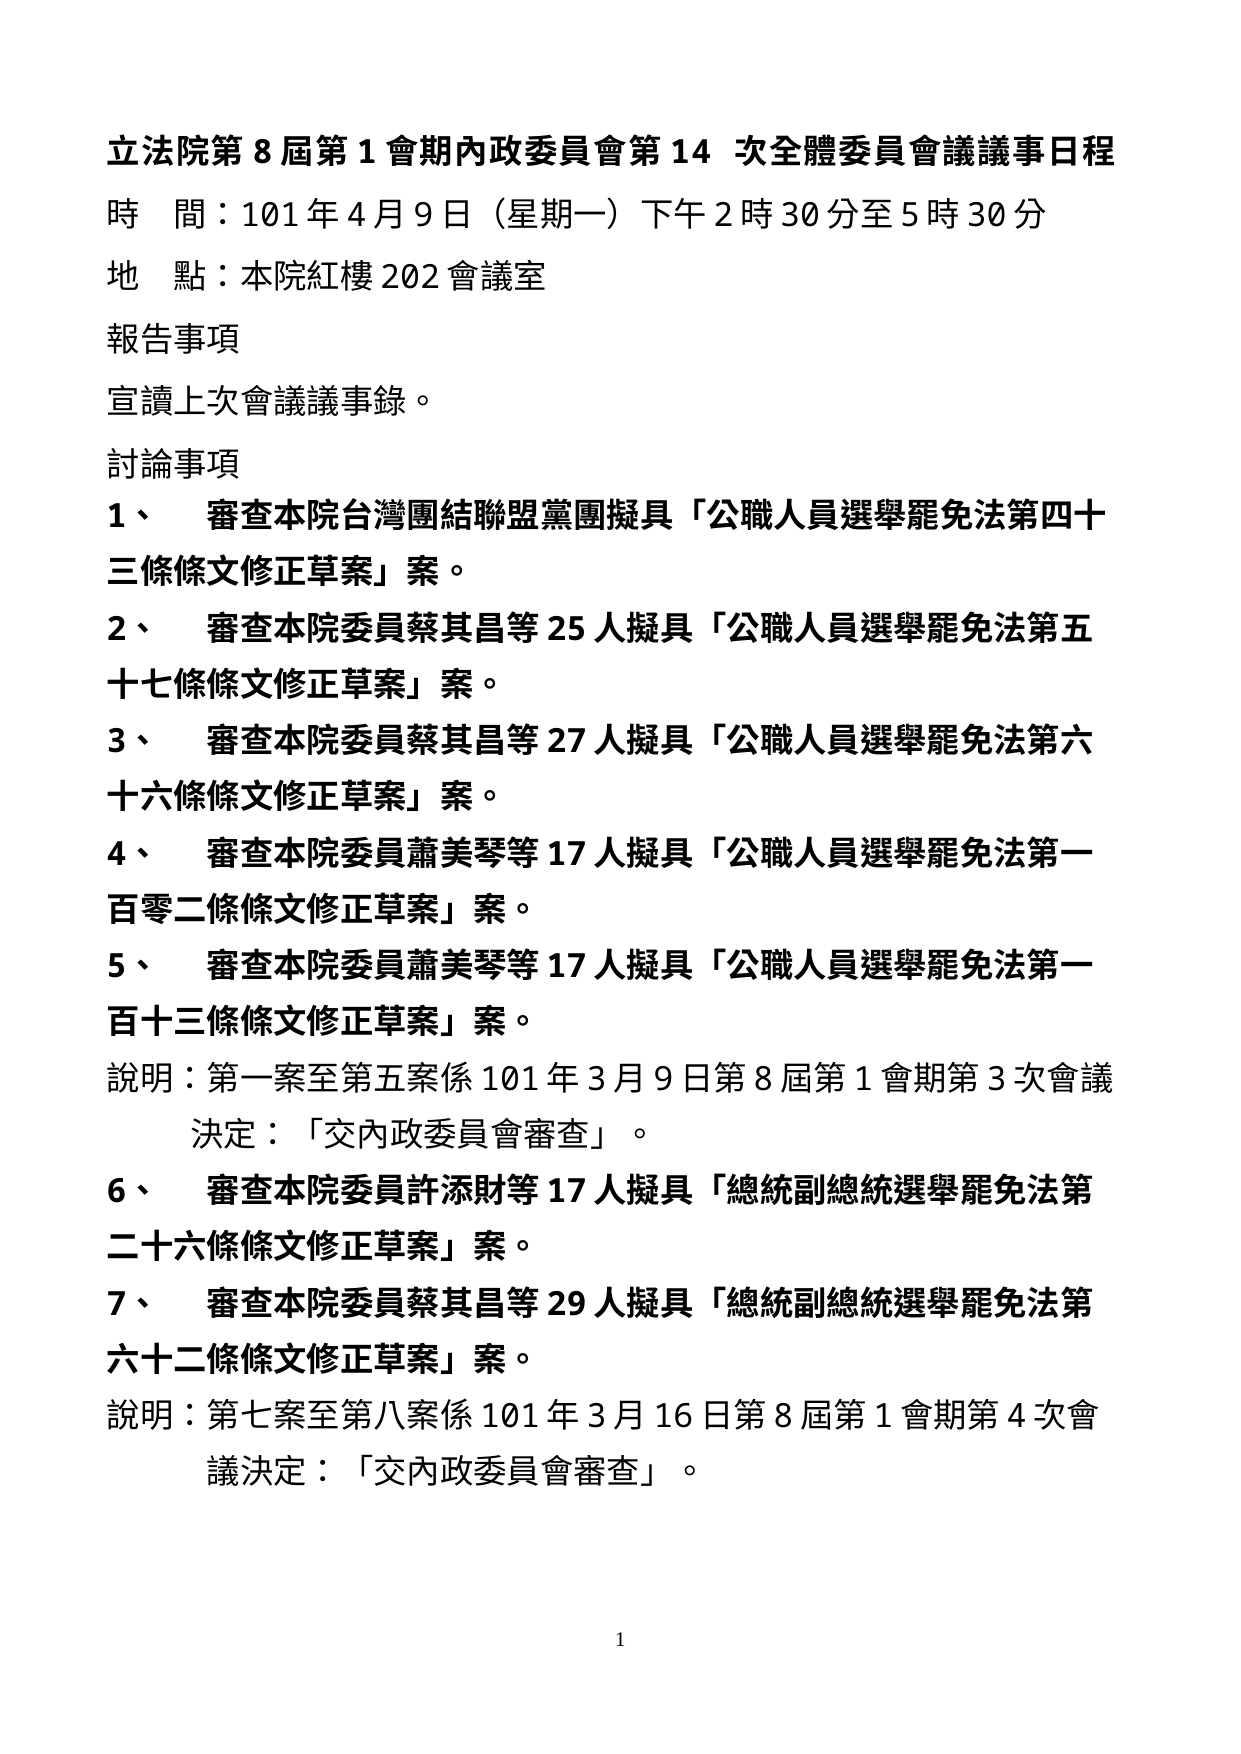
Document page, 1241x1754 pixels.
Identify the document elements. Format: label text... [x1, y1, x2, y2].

list 審查本院台灣團結聯盟黨團擬具「公職人員選舉罷免法第四十三條條文修正草案」案。 [106, 483, 1125, 595]
list 審查本院委員蔡其昌等29人擬具「總統副總統選舉罷免法第六十二條條文修正草案」案。 [106, 1270, 1125, 1383]
list 審查本院委員蔡其昌等25人擬具「公職人員選舉罷免法第五十七條條文修正草案」案。 [106, 595, 1125, 708]
list 審查本院委員許添財等17人擬具「總統副總統選舉罷免法第二十六條條文修正草案」案。 [106, 1158, 1125, 1270]
list 審查本院委員蕭美琴等17人擬具「公職人員選舉罷免法第一百十三條條文修正草案」案。 [106, 933, 1125, 1045]
text 討論事項 [106, 420, 1134, 483]
text 時 間：101年4月9日（星期一）下午2時30分至5時30分 [106, 170, 1134, 233]
text 宣讀上次會議議事錄。 [106, 358, 1134, 420]
list 審查本院委員蔡其昌等27人擬具「公職人員選舉罷免法第六十六條條文修正草案」案。 [106, 708, 1125, 820]
list 審查本院委員蕭美琴等17人擬具「公職人員選舉罷免法第一百零二條條文修正草案」案。 [106, 820, 1125, 933]
text 說明：第七案至第八案係101年3月16日第8屆第1會期第4次會議決定：「交內政委員會審查」。 [106, 1383, 1125, 1495]
text 說明：第一案至第五案係101年3月9日第8屆第1會期第3次會議決定：「交內政委員會審查」。 [106, 1045, 1125, 1158]
text 報告事項 [106, 295, 1134, 358]
text 地 點：本院紅樓202會議室 [106, 233, 1134, 295]
text 立法院第8屆第1會期內政委員會第14 次全體委員會議議事日程 [106, 108, 1139, 170]
